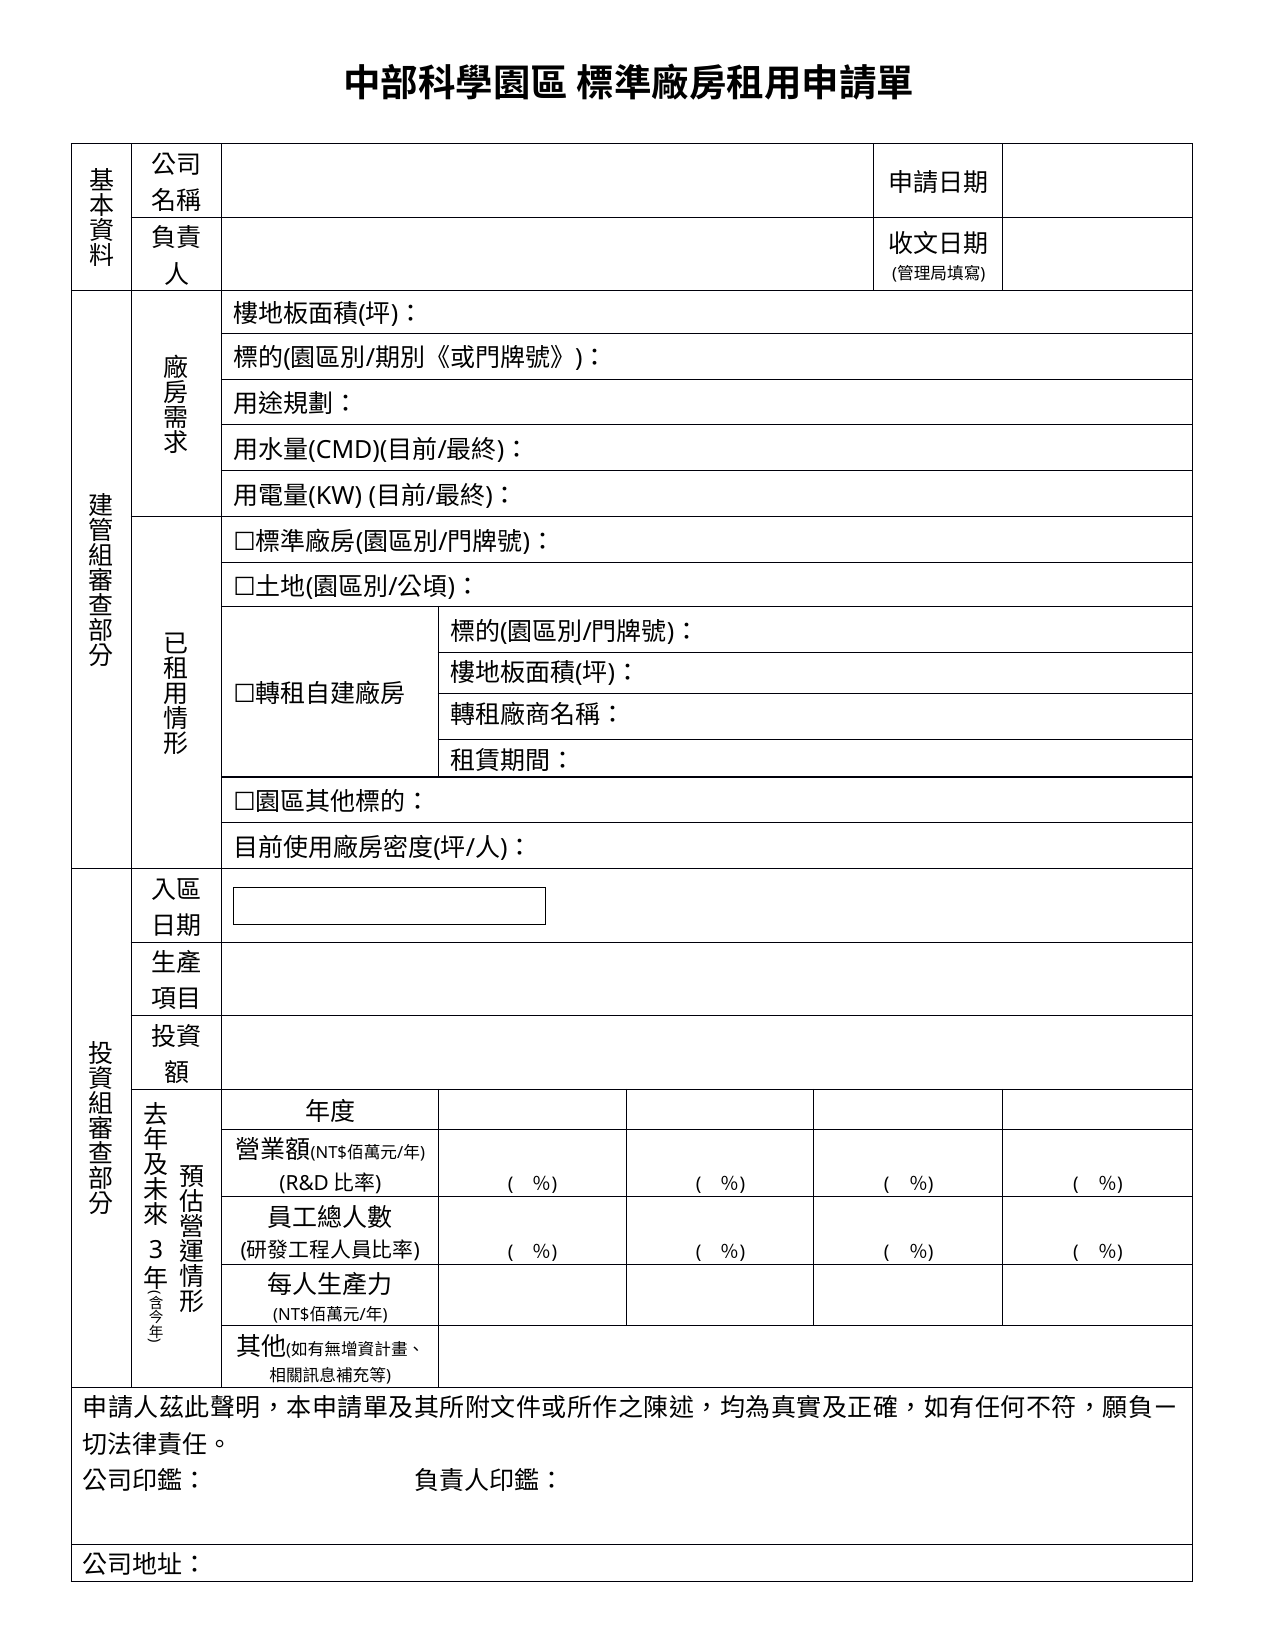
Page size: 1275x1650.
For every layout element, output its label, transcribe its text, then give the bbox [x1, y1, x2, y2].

table_cell 年度 [222, 1090, 438, 1128]
table_cell 建管組審查部分 [72, 291, 131, 868]
table_cell 其他(如有無增資計畫、相關訊息補充等) [222, 1326, 438, 1387]
table_cell 生產項目 [132, 943, 221, 1015]
table_cell ☐標準廠房(園區別/門牌號)： [222, 517, 1192, 562]
table_cell ( ％) [1003, 1130, 1192, 1196]
table_cell ( ％) [627, 1197, 813, 1264]
table_cell 用途規劃： [222, 380, 1192, 424]
table_cell [222, 218, 873, 290]
table_cell [222, 869, 1192, 942]
table_cell [627, 1090, 813, 1128]
table_header 公司名稱 [132, 144, 221, 217]
table_cell ( ％) [627, 1130, 813, 1196]
table_cell [439, 1090, 626, 1128]
table_cell 標的(園區別/期別《或門牌號》)： [222, 334, 1192, 378]
table_cell 標的(園區別/門牌號)： [439, 607, 1192, 652]
table_cell [1003, 218, 1192, 290]
table_cell [222, 943, 1192, 1015]
table_cell 收文日期 (管理局填寫) [874, 218, 1002, 290]
table_cell 負責人 [132, 218, 221, 290]
table_cell 入區日期 [132, 869, 221, 942]
table_cell [1003, 1265, 1192, 1325]
table_cell 廠房需求 [132, 291, 221, 516]
table_header [1003, 144, 1192, 217]
table_cell 目前使用廠房密度(坪/人)： [222, 823, 1192, 868]
table_cell 投資額 [132, 1016, 221, 1089]
table_cell 樓地板面積(坪)： [439, 653, 1192, 693]
table_cell ( ％) [439, 1130, 626, 1196]
table_cell 租賃期間： [439, 740, 1192, 776]
table_header 申請日期 [874, 144, 1002, 217]
table_cell 樓地板面積(坪)： [222, 291, 1192, 333]
table_header 基本資料 [72, 144, 131, 290]
table_cell [439, 1265, 626, 1325]
table_cell 預估營運情形 去年及未來3年(含今年) [132, 1090, 221, 1387]
table_cell [222, 1016, 1192, 1089]
table_cell ( ％) [439, 1197, 626, 1264]
table_cell ☐園區其他標的： [222, 778, 1192, 822]
table_cell ☐轉租自建廠房 [222, 607, 438, 776]
table_cell 已租用情形 [132, 517, 221, 868]
table_cell [814, 1265, 1002, 1325]
table_cell [439, 1326, 1192, 1387]
table_cell 轉租廠商名稱： [439, 694, 1192, 739]
table_cell 申請人茲此聲明，本申請單及其所附文件或所作之陳述，均為真實及正確，如有任何不符，願負ㄧ切法律責任。 公司印鑑： 負責人印鑑： [72, 1388, 1192, 1543]
table_cell [814, 1090, 1002, 1128]
table_cell 營業額(NT$佰萬元/年) (R&D比率) [222, 1130, 438, 1196]
table_cell ( ％) [1003, 1197, 1192, 1264]
table_cell ☐土地(園區別/公頃)： [222, 563, 1192, 606]
table_cell 用電量(KW) (目前/最終)： [222, 471, 1192, 516]
table_header [222, 144, 873, 217]
table_cell 員工總人數 (研發工程人員比率) [222, 1197, 438, 1264]
table_cell 投資組審查部分 [72, 869, 131, 1387]
table_cell ( ％) [814, 1197, 1002, 1264]
text 中部科學園區 標準廠房租用申請單 [83, 53, 1174, 107]
table_cell 用水量(CMD)(目前/最終)： [222, 425, 1192, 470]
table_cell 每人生產力 (NT$佰萬元/年) [222, 1265, 438, 1325]
table_cell [1003, 1090, 1192, 1128]
table_cell ( ％) [814, 1130, 1002, 1196]
table_cell 公司地址： [72, 1545, 1192, 1581]
table_cell [627, 1265, 813, 1325]
